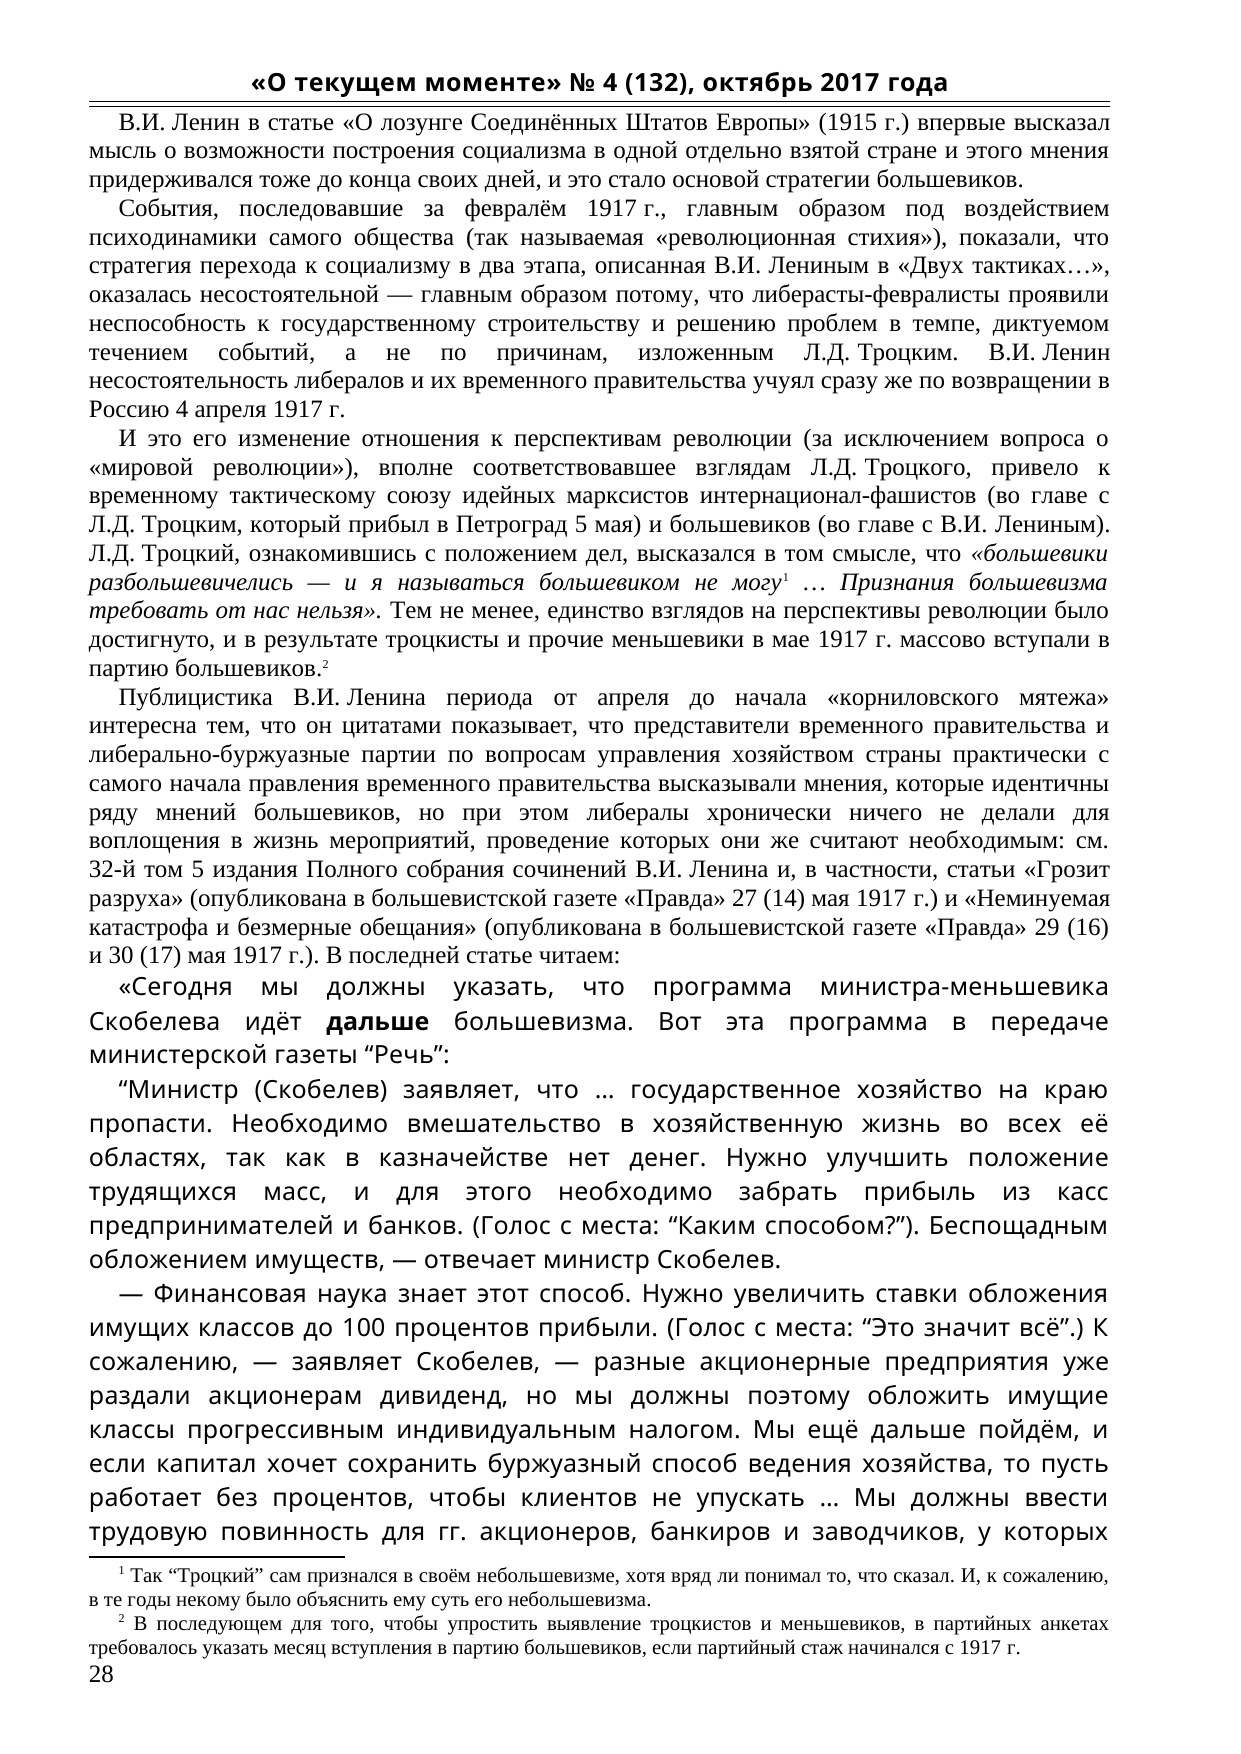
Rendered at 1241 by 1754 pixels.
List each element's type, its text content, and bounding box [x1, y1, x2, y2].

text В.И. Ленин в статье «О лозунге Соединённых Штатов Европы» (1915 г.) впервые высказал мысль о возможности построения социализма в одной отдельно взятой стране и этого мнения придерживался тоже до конца своих дней, и это стало основой стратегии большевиков. [89, 107, 1110, 193]
text События, последовавшие за февралём 1917 г., главным образом под воздействием психодинамики самого общества (так называемая «революционная стихия»), показали, что стратегия перехода к социализму в два этапа, описанная В.И. Лениным в «Двух тактиках…», оказалась несостоятельной — главным образом потому, что либерасты-февралисты проявили неспособность к государственному строительству и решению проблем в темпе, диктуемом течением событий, а не по причинам, изложенным Л.Д. Троцким. В.И. Ленин несостоятельность либералов и их временного правительства учуял сразу же по возвращении в Россию 4 апреля 1917 г. [89, 193, 1110, 423]
text Публицистика В.И. Ленина периода от апреля до начала «корниловского мятежа» интересна тем, что он цитатами показывает, что представители временного правительства и либерально-буржуазные партии по вопросам управления хозяйством страны практически с самого начала правления временного правительства высказывали мнения, которые идентичны ряду мнений большевиков, но при этом либералы хронически ничего не делали для воплощения в жизнь мероприятий, проведение которых они же считают необходимым: см. 32‑й том 5 издания Полного собрания сочинений В.И. Ленина и, в частности, статьи «Грозит разруха» (опубликована в большевистской газете «Правда» 27 (14) мая 1917 г.) и «Неминуемая катастрофа и безмерные обещания» (опубликована в большевистской газете «Правда» 29 (16) и 30 (17) мая 1917 г.). В последней статье читаем: [89, 682, 1110, 969]
text — Финансовая наука знает этот способ. Нужно увеличить ставки обложения имущих классов до 100 процентов прибыли. (Голос с места: “Это значит всё”.) К сожалению, — заявляет Скобелев, — разные акционерные предприятия уже раздали акционерам дивиденд, но мы должны поэтому обложить имущие классы прогрессивным индивидуальным налогом. Мы ещё дальше пойдём, и если капитал хочет сохранить буржуазный способ ведения хозяйства, то пусть работает без процентов, чтобы клиентов не упускать … Мы должны ввести трудовую повинность для гг. акционеров, банкиров и заводчиков, у которых [89, 1276, 1110, 1548]
text И это его изменение отношения к перспективам революции (за исключением вопроса о «мировой революции»), вполне соответствовавшее взглядам Л.Д. Троцкого, привело к временному тактическому союзу идейных марксистов интернационал-фашистов (во главе с Л.Д. Троцким, который прибыл в Петроград 5 мая) и большевиков (во главе с В.И. Лениным). Л.Д. Троцкий, ознакомившись с положением дел, высказался в том смысле, что «большевики разбольшевичелись — и я называться большевиком не могу … Признания большевизма требовать от нас нельзя». Тем не менее, единство взглядов на перспективы революции было достигнуто, и в результате троцкисты и прочие меньшевики в мае 1917 г. массово вступали в партию большевиков. [89, 423, 1110, 682]
text «Сегодня мы должны указать, что программа министра-меньшевика Скобелева идёт дальше большевизма. Вот эта программа в передаче министерской газеты “Речь”: [89, 969, 1110, 1071]
text “Министр (Скобелев) заявляет, что … государственное хозяйство на краю пропасти. Необходимо вмешательство в хозяйственную жизнь во всех её областях, так как в казначействе нет денег. Нужно улучшить положение трудящихся масс, и для этого необходимо забрать прибыль из касс предпринимателей и банков. (Голос с места: “Каким способом?”). Беспощадным обложением имуществ, — отвечает министр Скобелев. [89, 1071, 1110, 1276]
text В последующем для того, чтобы упростить выявление троцкистов и меньшевиков, в партийных анкетах требовалось указать месяц вступления в партию большевиков, если партийный стаж начинался с 1917 г. [89, 1611, 1110, 1659]
text Так “Троцкий” сам признался в своём небольшевизме, хотя вряд ли понимал то, что сказал. И, к сожалению, в те годы некому было объяснить ему суть его небольшевизма. [89, 1563, 1110, 1611]
